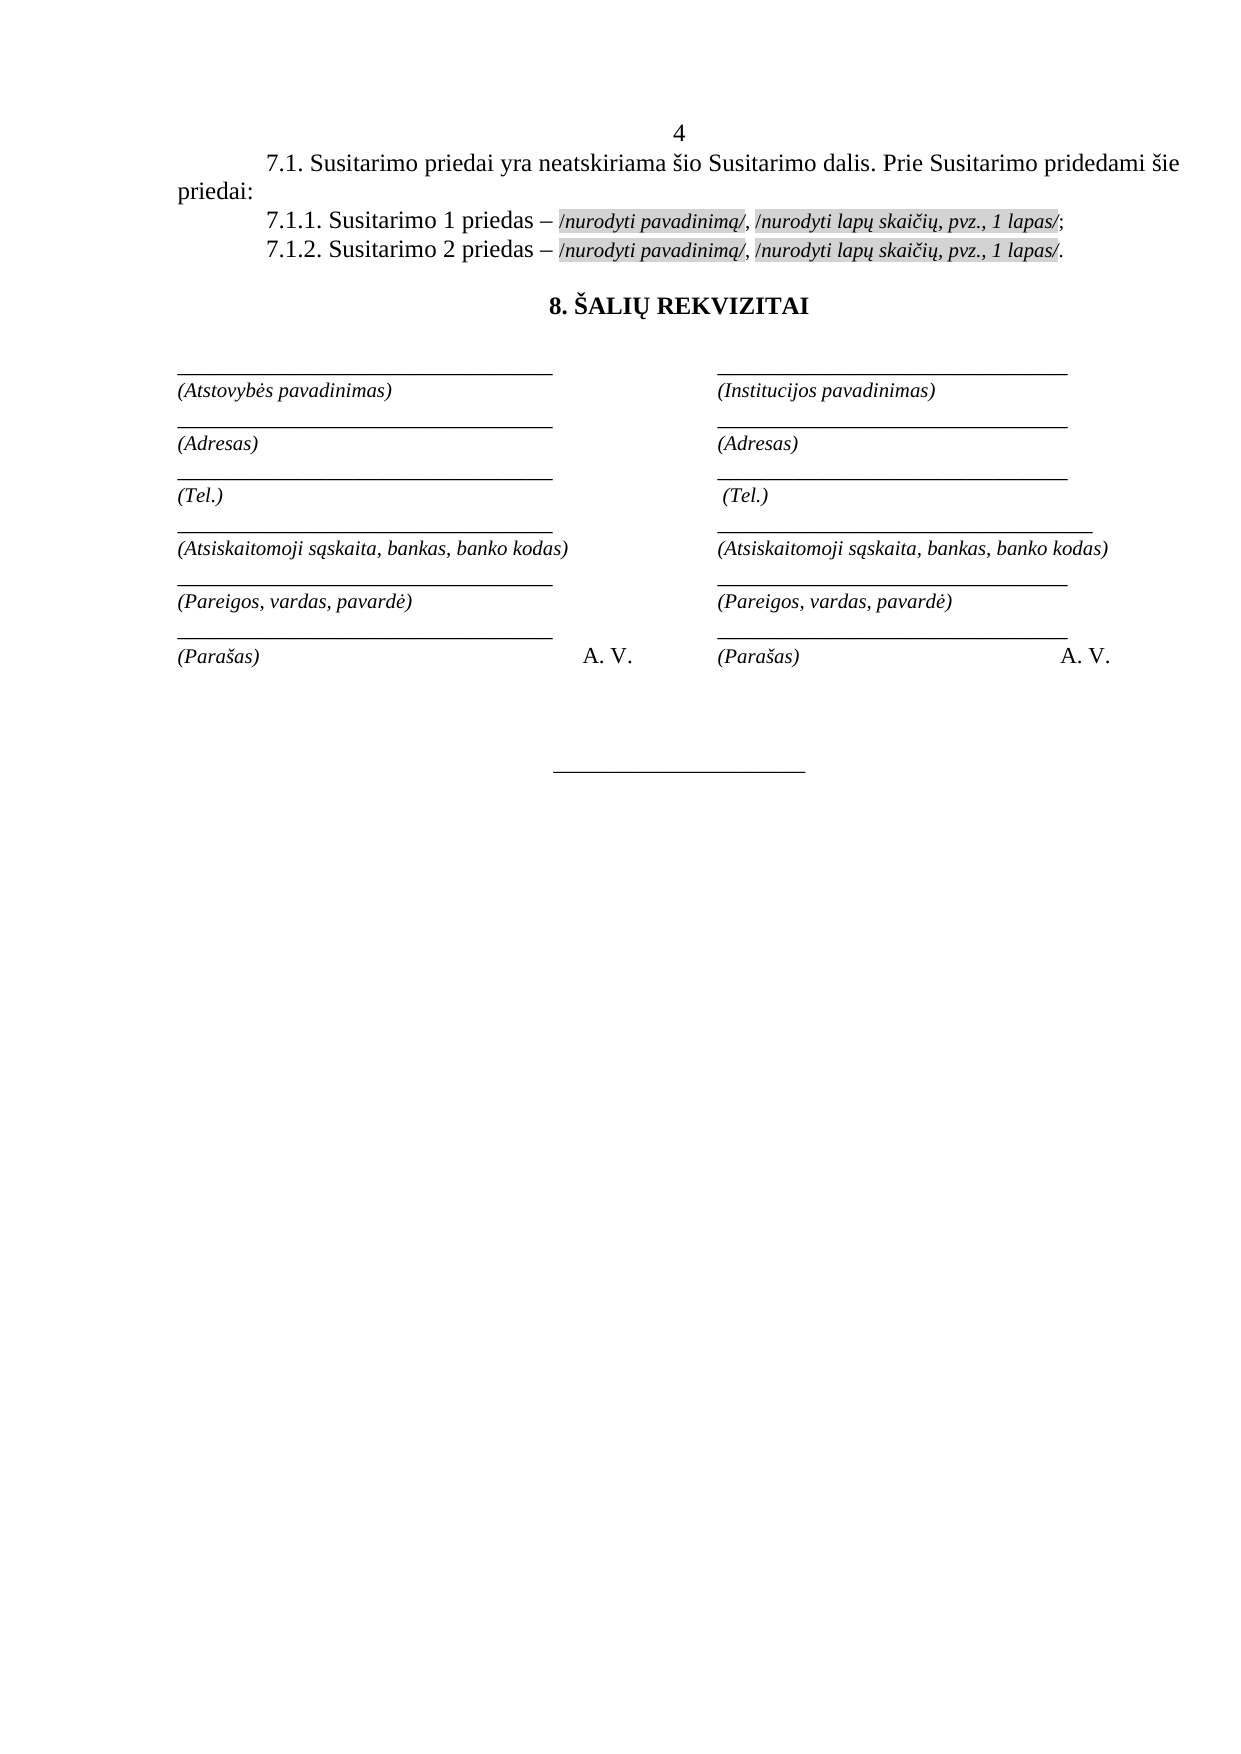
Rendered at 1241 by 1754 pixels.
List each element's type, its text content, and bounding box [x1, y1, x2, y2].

text (Pareigos, vardas, pavardė) (Pareigos, vardas, pavardė) [177, 589, 1181, 613]
text ______________________________ ____________________________ [177, 560, 1181, 589]
text ______________________________ ______________________________ [177, 507, 1181, 536]
text (Adresas) (Adresas) [177, 430, 1181, 454]
text 7.1.1. Susitarimo 1 priedas – /nurodyti pavadinimą/, /nurodyti lapų skaičių, pvz., 1 lapas/; [177, 205, 1181, 234]
text 8. ŠALIŲ REKVIZITAI [177, 291, 1181, 320]
text ______________________________ ____________________________ [177, 454, 1181, 483]
text ______________________ [177, 749, 1181, 776]
text ______________________________ ____________________________ [177, 402, 1181, 430]
text (Parašas) A. V. (Parašas) A. V. [177, 642, 1181, 668]
text (Atsiskaitomoji sąskaita, bankas, banko kodas) (Atsiskaitomoji sąskaita, bankas, banko kodas) [177, 536, 1181, 560]
text (Atstovybės pavadinimas) (Institucijos pavadinimas) [177, 378, 1181, 402]
text ______________________________ ____________________________ [177, 349, 1181, 378]
text 7.1. Susitarimo priedai yra neatskiriama šio Susitarimo dalis. Prie Susitarimo pridedami šie priedai: [177, 148, 1181, 205]
text ______________________________ ____________________________ [177, 613, 1181, 642]
text 7.1.2. Susitarimo 2 priedas – /nurodyti pavadinimą/, /nurodyti lapų skaičių, pvz., 1 lapas/. [177, 234, 1181, 263]
text (Tel.) (Tel.) [177, 483, 1181, 507]
